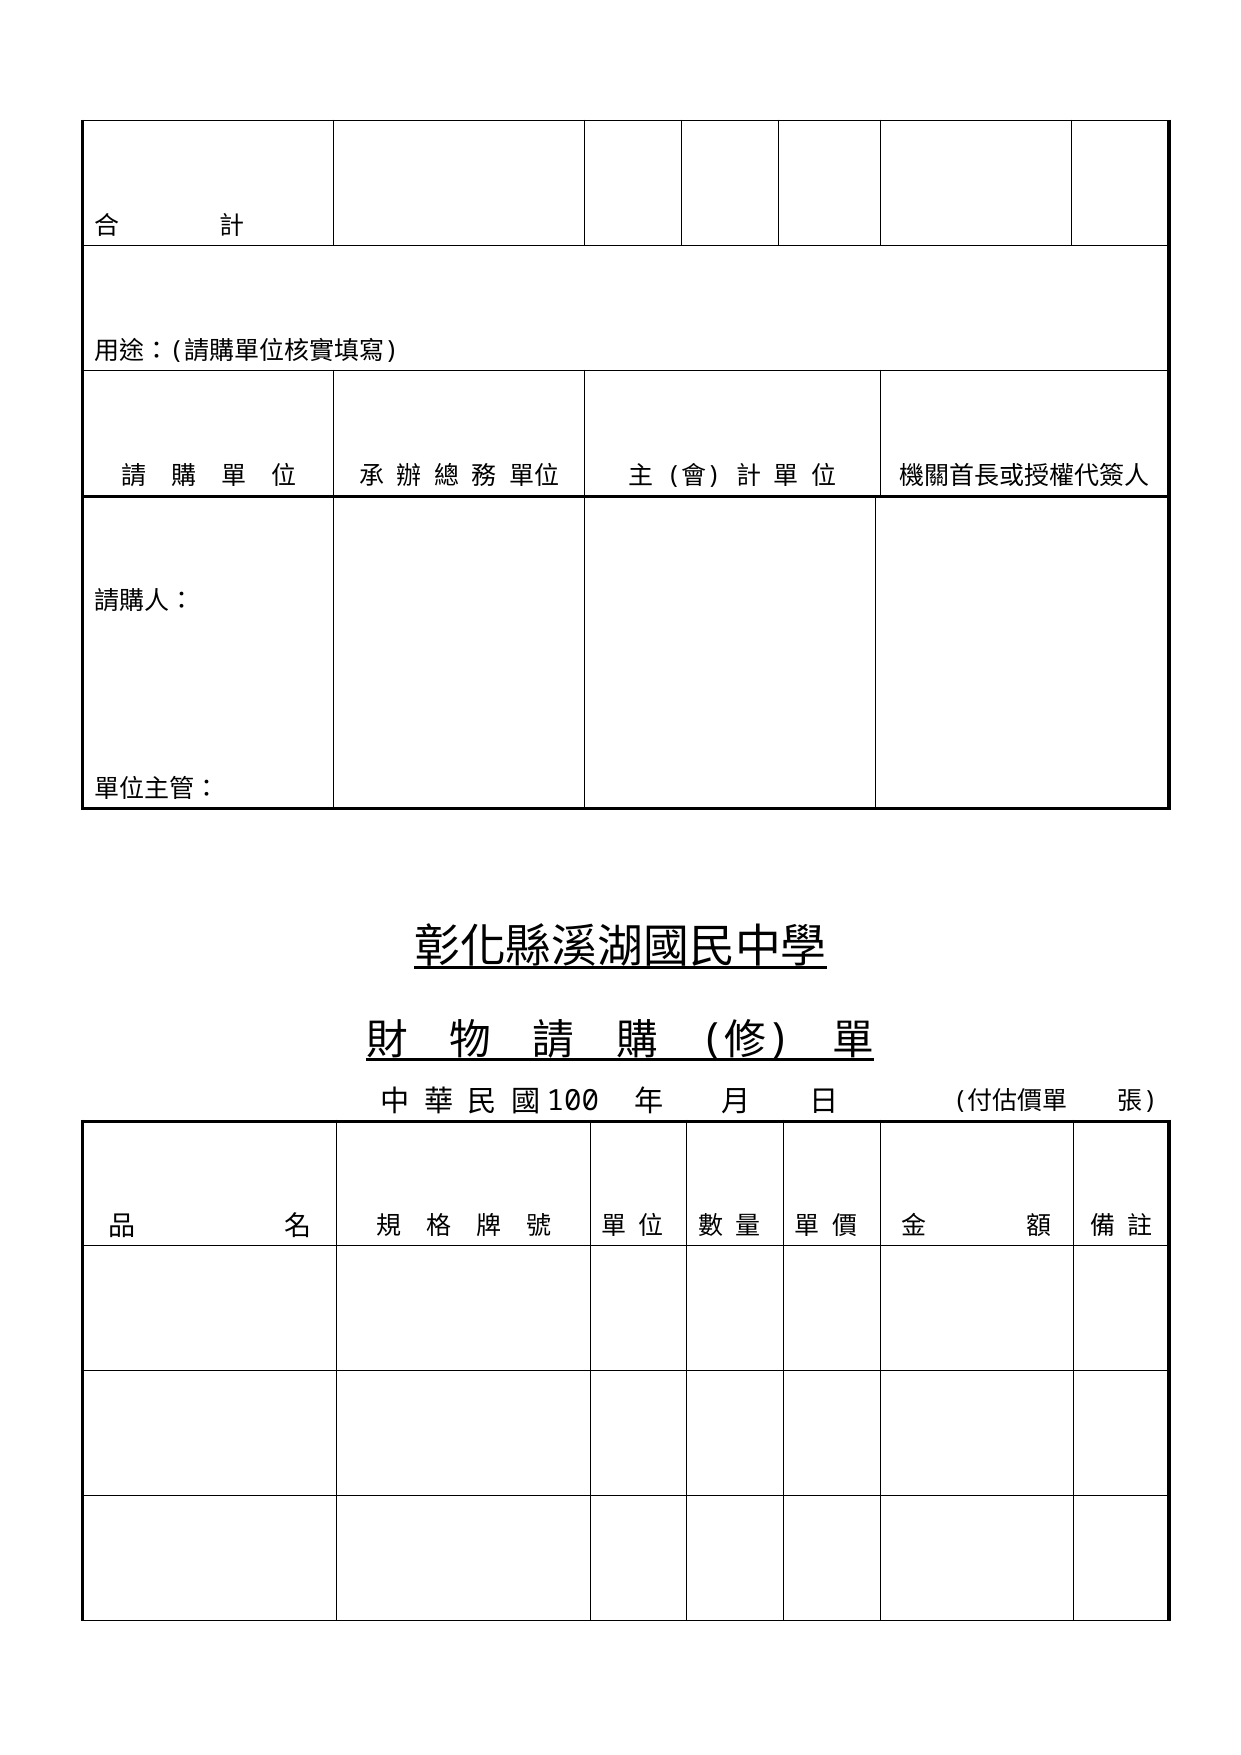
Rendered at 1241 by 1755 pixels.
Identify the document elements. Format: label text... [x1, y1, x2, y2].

table_cell [784, 1496, 880, 1619]
table_cell 用途：(請購單位核實填寫) [84, 246, 1167, 369]
table_cell [1074, 1371, 1167, 1494]
table_cell [687, 1371, 783, 1494]
table_cell [881, 1246, 1073, 1369]
table_cell 承 辦 總 務 單位 [334, 371, 584, 494]
table_cell [876, 498, 1167, 807]
table_cell [334, 121, 584, 244]
table_cell [687, 1496, 783, 1619]
table_cell [881, 1496, 1073, 1619]
table_cell [881, 121, 1071, 244]
table_header 數 量 [687, 1123, 783, 1244]
table_cell [687, 1246, 783, 1369]
table_cell [1074, 1496, 1167, 1619]
table_header 金 額 [881, 1123, 1073, 1244]
text 中 華 民 國100 年 月 日 (付估價單 張) [83, 1057, 1158, 1119]
table_cell [84, 1246, 336, 1369]
table_cell [585, 498, 875, 807]
table_cell [591, 1371, 686, 1494]
table_cell [682, 121, 778, 244]
table_header 規 格 牌 號 [337, 1123, 590, 1244]
table_cell 請購人： 單位主管： [84, 498, 333, 807]
table_header 備 註 [1074, 1123, 1167, 1244]
table_cell 機關首長或授權代簽人 [881, 371, 1167, 494]
table_cell [1072, 121, 1167, 244]
table_cell [84, 1371, 336, 1494]
table_header 單 位 [591, 1123, 686, 1244]
table_cell 請 購 單 位 [84, 371, 333, 494]
table_cell 合 計 [84, 121, 333, 244]
table_cell [337, 1371, 590, 1494]
table_cell [881, 1371, 1073, 1494]
text 財 物 請 購 (修) 單 [83, 994, 1158, 1057]
table_cell [585, 121, 681, 244]
table_cell [1074, 1246, 1167, 1369]
table_cell [337, 1496, 590, 1619]
table_cell [591, 1496, 686, 1619]
table_cell [779, 121, 880, 244]
table_cell [784, 1371, 880, 1494]
text 彰化縣溪湖國民中學 [83, 869, 1158, 994]
table_cell [84, 1496, 336, 1619]
table_cell [334, 498, 584, 807]
table_cell [591, 1246, 686, 1369]
table_cell [784, 1246, 880, 1369]
table_cell 主 (會) 計 單 位 [585, 371, 880, 494]
table_cell [337, 1246, 590, 1369]
table_header 單 價 [784, 1123, 880, 1244]
table_header 品 名 [84, 1123, 336, 1244]
